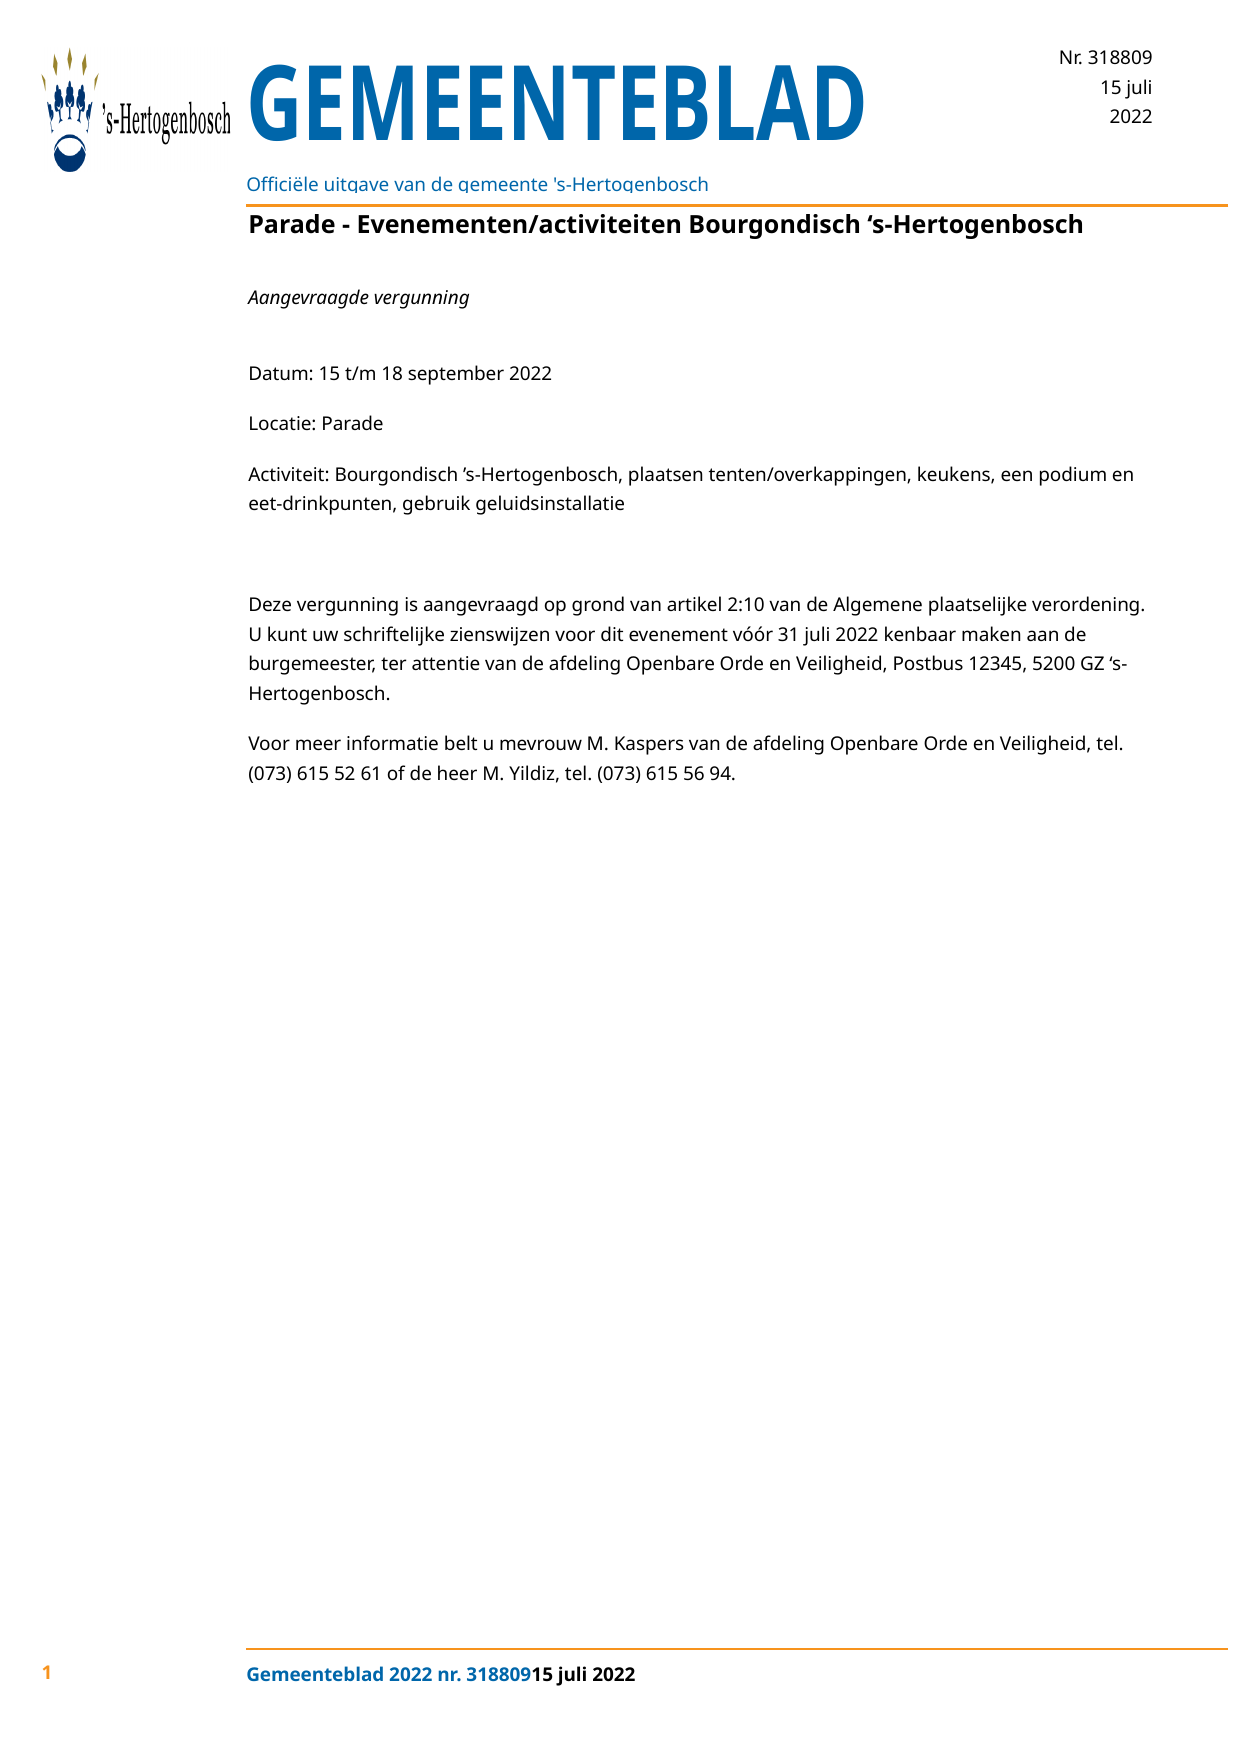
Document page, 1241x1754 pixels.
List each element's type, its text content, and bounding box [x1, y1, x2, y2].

text Locatie: Parade [248, 410, 1152, 436]
text Parade - Evenementen/activiteiten Bourgondisch ‘s-Hertogenbosch [248, 207, 1152, 241]
text Datum: 15 t/m 18 september 2022 [248, 360, 1152, 386]
picture [41, 47, 231, 172]
text Activiteit: Bourgondisch ’s-Hertogenbosch, plaatsen tenten/overkappingen, keukens, een podium en eet-drinkpunten, gebruik geluidsinstallatie [248, 461, 1152, 516]
text Deze vergunning is aangevraagd op grond van artikel 2:10 van de Algemene plaatselijke verordening. U kunt uw schriftelijke zienswijzen voor dit evenement vóór 31 juli 2022 kenbaar maken aan de burgemeester, ter attentie van de afdeling Openbare Orde en Veiligheid, Postbus 12345, 5200 GZ ‘s-Hertogenbosch. [248, 591, 1152, 706]
text Voor meer informatie belt u mevrouw M. Kaspers van de afdeling Openbare Orde en Veiligheid, tel. (073) 615 52 61 of de heer M. Yildiz, tel. (073) 615 56 94. [248, 730, 1152, 786]
text Aangevraagde vergunning [248, 284, 1152, 309]
